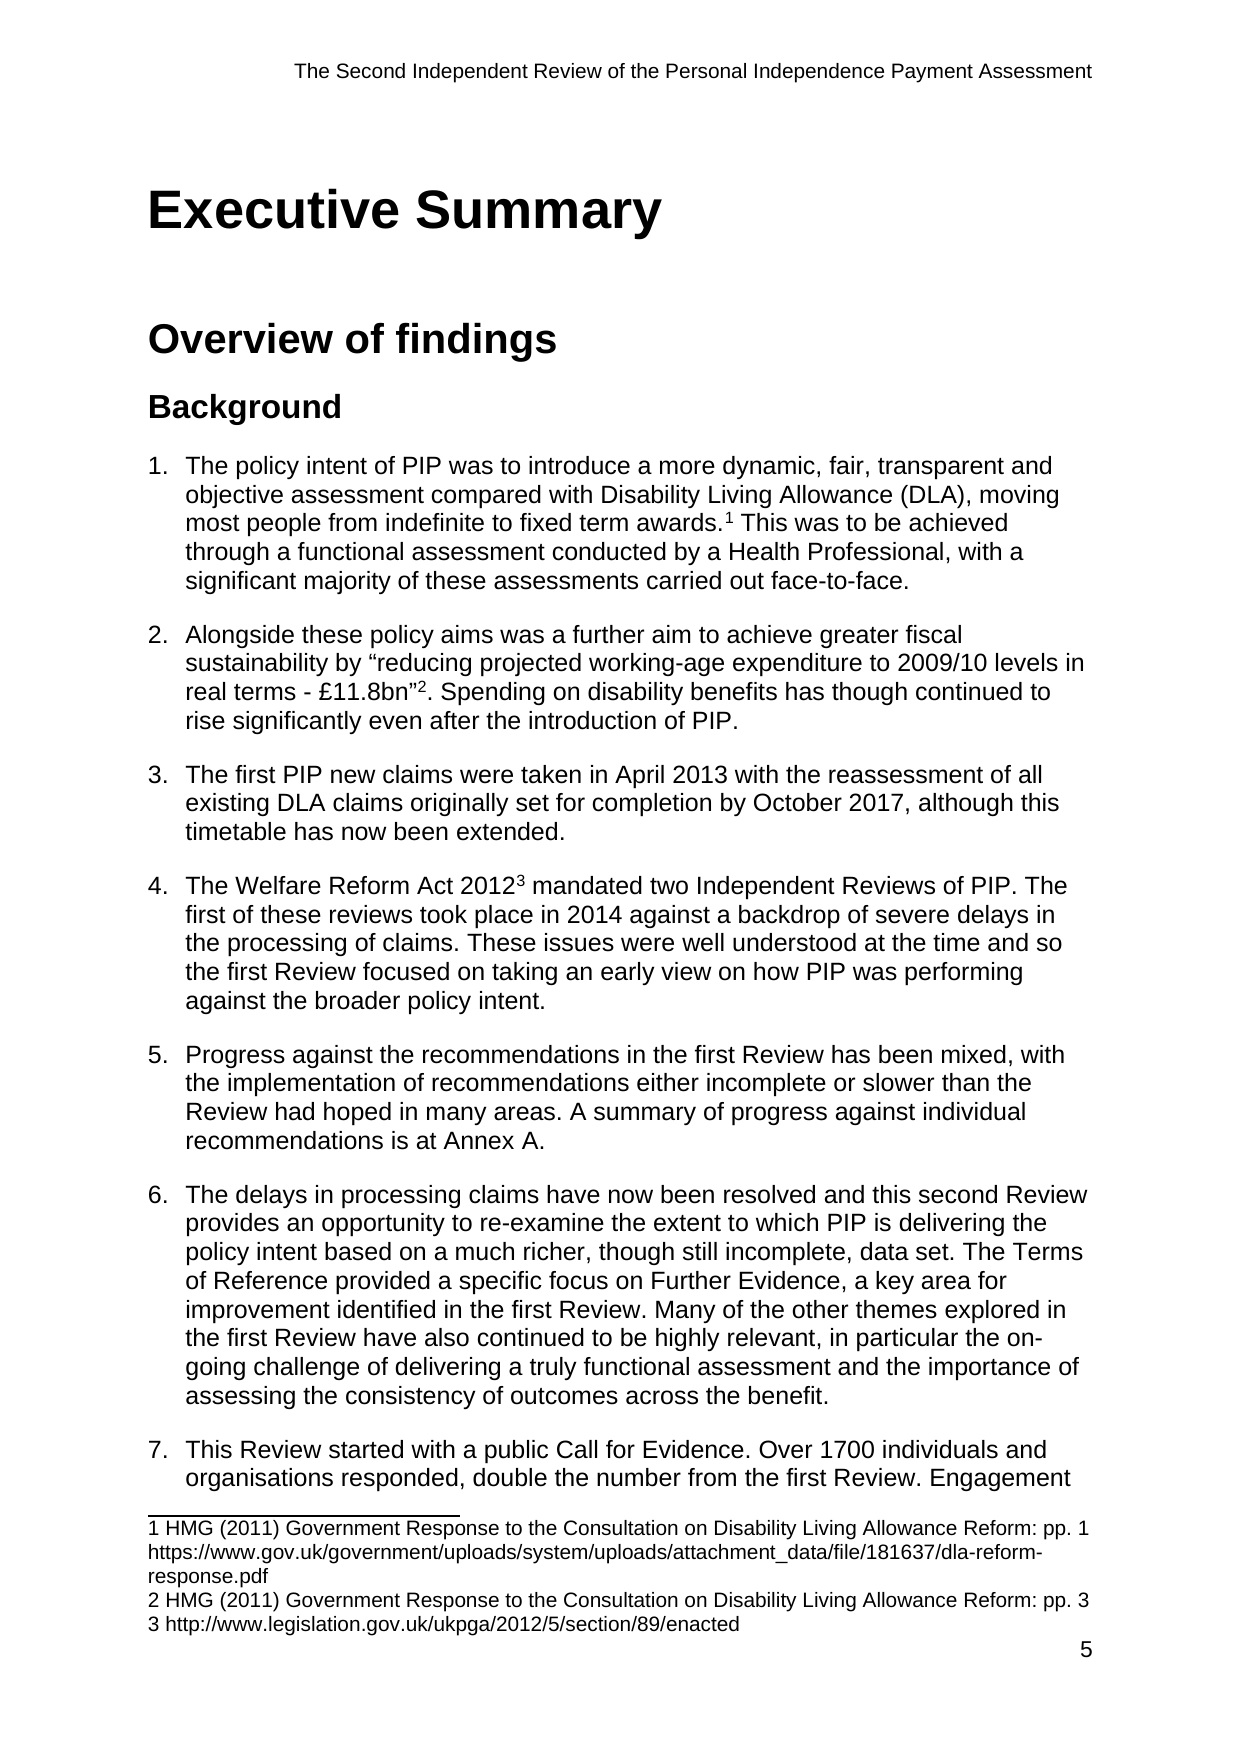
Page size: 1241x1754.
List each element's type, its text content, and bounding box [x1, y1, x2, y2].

list HMG (2011) Government Response to the Consultation on Disability Living Allowance Reform: pp. 3 [148, 1588, 1092, 1612]
list HMG (2011) Government Response to the Consultation on Disability Living Allowance Reform: pp. 1 https://www.gov.uk/government/uploads/system/uploads/attachment_data/file/181637/dla-reform-response.pdf [148, 1516, 1092, 1588]
subtitle Background [148, 387, 1092, 426]
list This Review started with a public Call for Evidence. Over 1700 individuals and organisations responded, double the number from the first Review. Engagement [148, 1434, 1092, 1492]
list Progress against the recommendations in the first Review has been mixed, with the implementation of recommendations either incomplete or slower than the Review had hoped in many areas. A summary of progress against individual recommendations is at Annex A. [148, 1039, 1092, 1154]
list The policy intent of PIP was to introduce a more dynamic, fair, transparent and objective assessment compared with Disability Living Allowance (DLA), moving most people from indefinite to fixed term awards. This was to be achieved through a functional assessment conducted by a Health Professional, with a significant majority of these assessments carried out face-to-face. [148, 451, 1092, 594]
list The Welfare Reform Act 2012 mandated two Independent Reviews of PIP. The first of these reviews took place in 2014 against a backdrop of severe delays in the processing of claims. These issues were well understood at the time and so the first Review focused on taking an early view on how PIP was performing against the broader policy intent. [148, 871, 1092, 1014]
subtitle Overview of findings [148, 314, 1092, 362]
list http://www.legislation.gov.uk/ukpga/2012/5/section/89/enacted [148, 1612, 1092, 1636]
list Alongside these policy aims was a further aim to achieve greater fiscal sustainability by “reducing projected working-age expenditure to 2009/10 levels in real terms - £11.8bn”. Spending on disability benefits has though continued to rise significantly even after the introduction of PIP. [148, 619, 1092, 734]
subtitle Executive Summary [148, 177, 1092, 239]
list The first PIP new claims were taken in April 2013 with the reassessment of all existing DLA claims originally set for completion by October 2017, although this timetable has now been extended. [148, 759, 1092, 846]
list The delays in processing claims have now been resolved and this second Review provides an opportunity to re-examine the extent to which PIP is delivering the policy intent based on a much richer, though still incomplete, data set. The Terms of Reference provided a specific focus on Further Evidence, a key area for improvement identified in the first Review. Many of the other themes explored in the first Review have also continued to be highly relevant, in particular the on-going challenge of delivering a truly functional assessment and the importance of assessing the consistency of outcomes across the benefit. [148, 1179, 1092, 1409]
